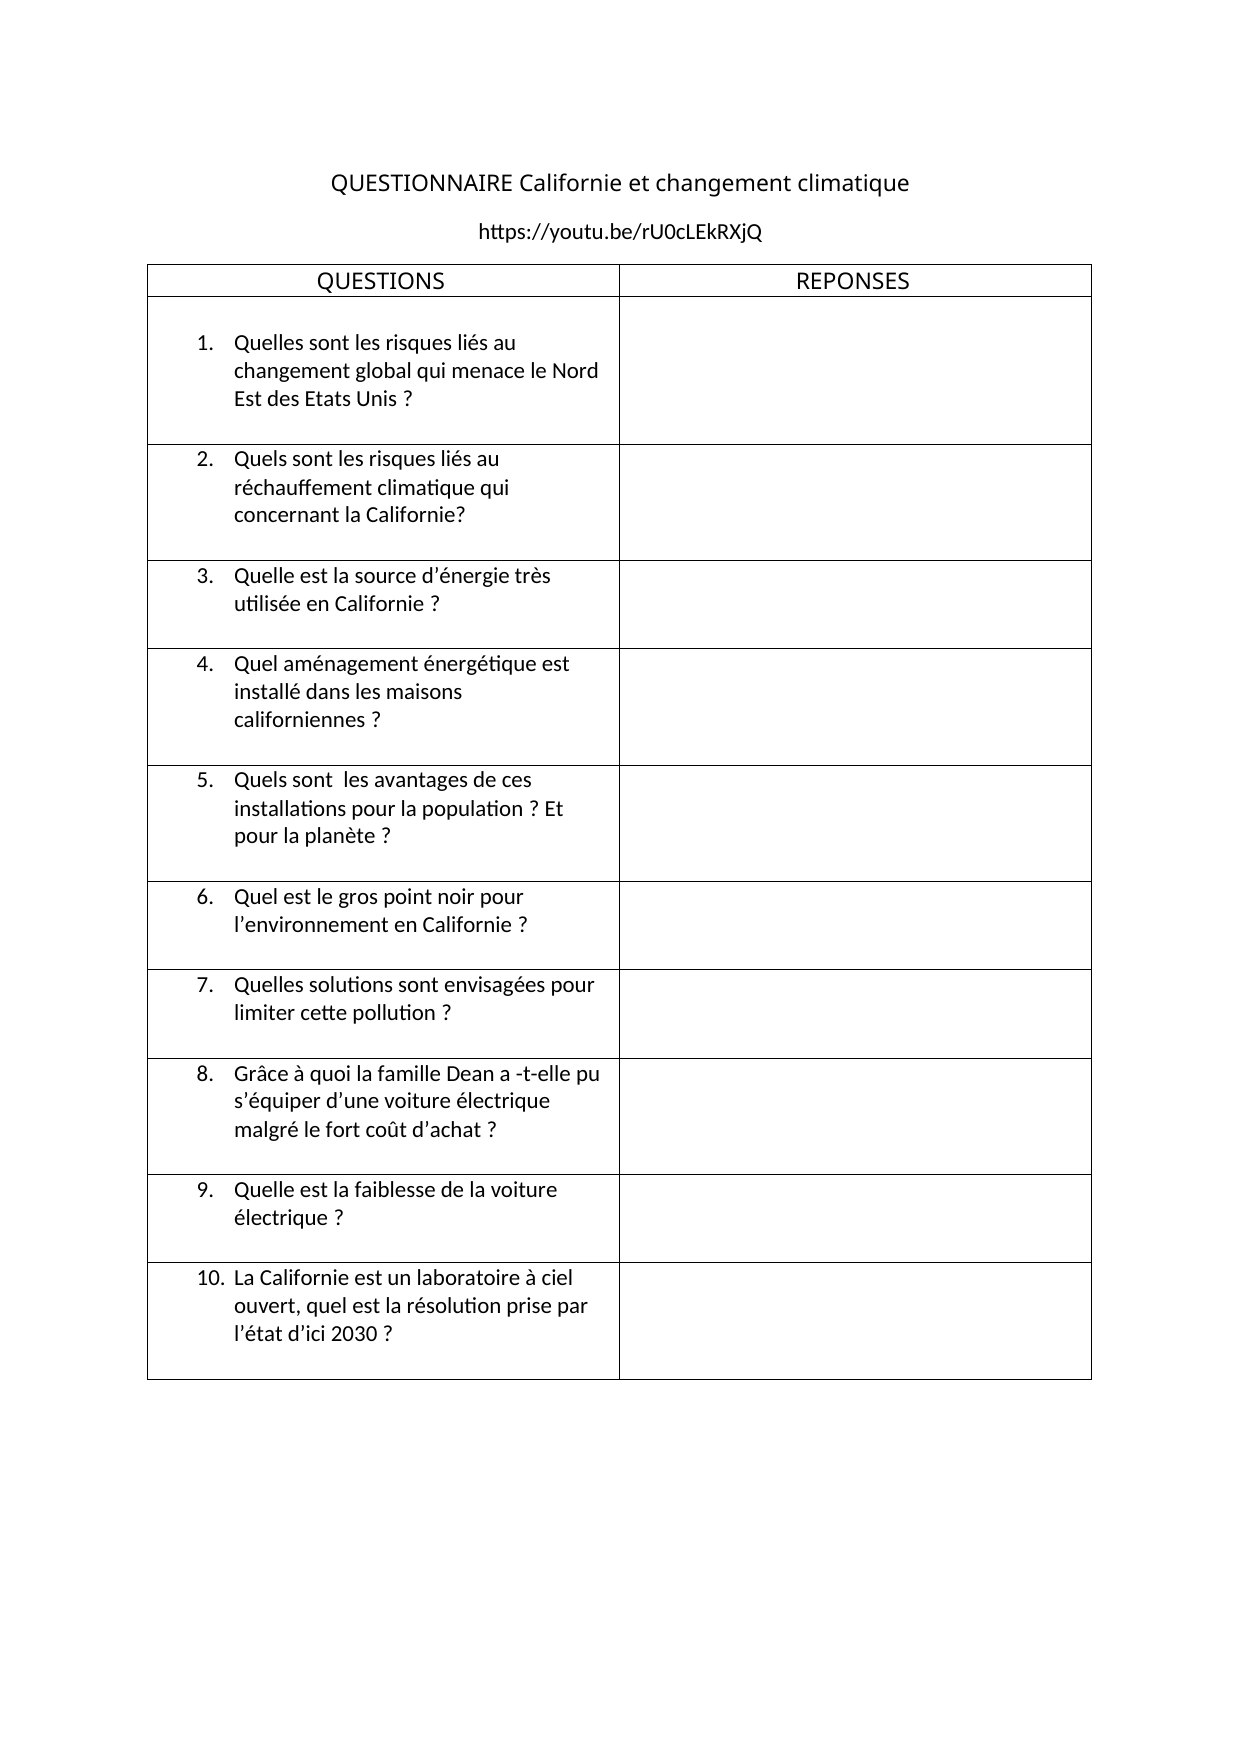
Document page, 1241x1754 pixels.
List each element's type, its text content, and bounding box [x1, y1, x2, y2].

table_cell Quelle est la faiblesse de la voiture électrique ? [148, 1175, 619, 1262]
table_header QUESTIONS [148, 265, 619, 296]
table_cell [620, 882, 1091, 969]
table_cell [620, 297, 1091, 443]
table_cell [620, 1175, 1091, 1262]
table_header REPONSES [620, 265, 1091, 296]
table_cell [620, 649, 1091, 764]
table_cell Quelles solutions sont envisagées pour limiter cette pollution ? [148, 970, 619, 1058]
table_cell Quels sont les avantages de ces installations pour la population ? Et pour la planète ? [148, 766, 619, 881]
table_cell Grâce à quoi la famille Dean a -t-elle pu s’équiper d’une voiture électrique malgré le fort coût d’achat ? [148, 1059, 619, 1174]
table_cell [620, 970, 1091, 1058]
table_cell Quel aménagement énergétique est installé dans les maisons californiennes ? [148, 649, 619, 764]
table_cell [620, 445, 1091, 560]
table_cell Quels sont les risques liés au réchauffement climatique qui concernant la Californie? [148, 445, 619, 560]
table_cell La Californie est un laboratoire à ciel ouvert, quel est la résolution prise par l’état d’ici 2030 ? [148, 1263, 619, 1379]
table_cell [620, 766, 1091, 881]
table_cell [620, 561, 1091, 648]
table_cell [620, 1059, 1091, 1174]
text QUESTIONNAIRE Californie et changement climatique [148, 167, 1093, 198]
table_cell Quelles sont les risques liés au changement global qui menace le Nord Est des Etats Unis ? [148, 297, 619, 443]
table_cell Quel est le gros point noir pour l’environnement en Californie ? [148, 882, 619, 969]
table_cell [620, 1263, 1091, 1379]
table_cell Quelle est la source d’énergie très utilisée en Californie ? [148, 561, 619, 648]
text https://youtu.be/rU0cLEkRXjQ [148, 217, 1093, 245]
